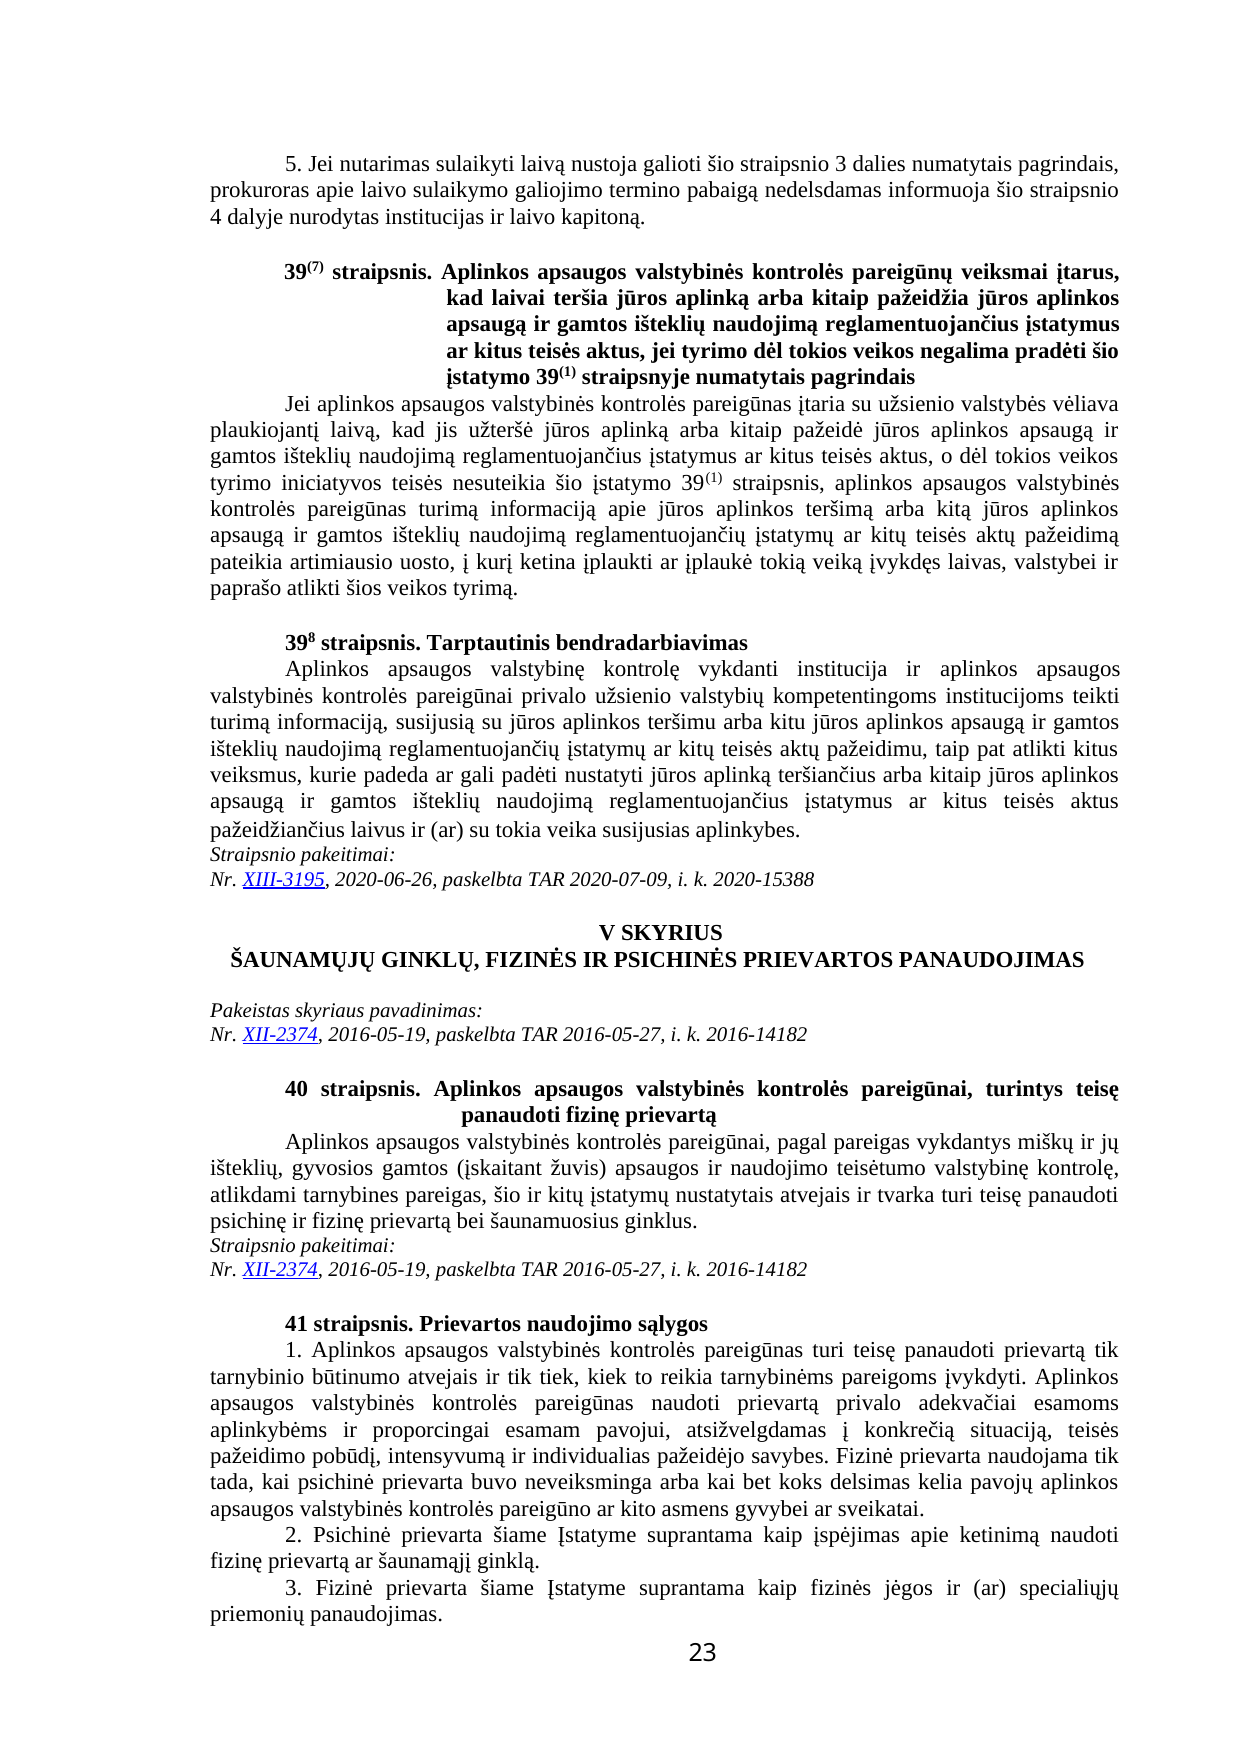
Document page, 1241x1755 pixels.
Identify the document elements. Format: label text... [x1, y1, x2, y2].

text 2. Psichinė prievarta šiame Įstatyme suprantama kaip įspėjimas apie ketinimą naudoti fizinę prievartą ar šaunamąjį ginklą. [210, 1521, 1120, 1574]
text ŠAUNAMŲJŲ GINKLŲ, FIZINĖS IR PSICHINĖS PRIEVARTOS PANAUDOJIMAS [201, 946, 1120, 972]
text Jei aplinkos apsaugos valstybinės kontrolės pareigūnas įtaria su užsienio valstybės vėliava plaukiojantį laivą, kad jis užteršė jūros aplinką arba kitaip pažeidė jūros aplinkos apsaugą ir gamtos išteklių naudojimą reglamentuojančius įstatymus ar kitus teisės aktus, o dėl tokios veikos tyrimo iniciatyvos teisės nesuteikia šio įstatymo 39(1) straipsnis, aplinkos apsaugos valstybinės kontrolės pareigūnas turimą informaciją apie jūros aplinkos teršimą arba kitą jūros aplinkos apsaugą ir gamtos išteklių naudojimą reglamentuojančių įstatymų ar kitų teisės aktų pažeidimą pateikia artimiausio uosto, į kurį ketina įplaukti ar įplaukė tokią veiką įvykdęs laivas, valstybei ir paprašo atlikti šios veikos tyrimą. [210, 389, 1120, 600]
text 1. Aplinkos apsaugos valstybinės kontrolės pareigūnas turi teisę panaudoti prievartą tik tarnybinio būtinumo atvejais ir tik tiek, kiek to reikia tarnybinėms pareigoms įvykdyti. Aplinkos apsaugos valstybinės kontrolės pareigūnas naudoti prievartą privalo adekvačiai esamoms aplinkybėms ir proporcingai esamam pavojui, atsižvelgdamas į konkrečią situaciją, teisės pažeidimo pobūdį, intensyvumą ir individualias pažeidėjo savybes. Fizinė prievarta naudojama tik tada, kai psichinė prievarta buvo neveiksminga arba kai bet koks delsimas kelia pavojų aplinkos apsaugos valstybinės kontrolės pareigūno ar kito asmens gyvybei ar sveikatai. [210, 1337, 1120, 1521]
text 398 straipsnis. Tarptautinis bendradarbiavimas [210, 629, 1120, 656]
text Nr. XII-2374, 2016-05-19, paskelbta TAR 2016-05-27, i. k. 2016-14182 [210, 1257, 1120, 1281]
text Straipsnio pakeitimai: [210, 842, 1120, 866]
text Aplinkos apsaugos valstybinę kontrolę vykdanti institucija ir aplinkos apsaugos valstybinės kontrolės pareigūnai privalo užsienio valstybių kompetentingoms institucijoms teikti turimą informaciją, susijusią su jūros aplinkos teršimu arba kitu jūros aplinkos apsaugą ir gamtos išteklių naudojimą reglamentuojančių įstatymų ar kitų teisės aktų pažeidimu, taip pat atlikti kitus veiksmus, kurie padeda ar gali padėti nustatyti jūros aplinką teršiančius arba kitaip jūros aplinkos apsaugą ir gamtos išteklių naudojimą reglamentuojančius įstatymus ar kitus teisės aktus pažeidžiančius laivus ir (ar) su tokia veika susijusias aplinkybes. [210, 656, 1120, 842]
text 39(7) straipsnis. Aplinkos apsaugos valstybinės kontrolės pareigūnų veiksmai įtarus, kad laivai teršia jūros aplinką arba kitaip pažeidžia jūros aplinkos apsaugą ir gamtos išteklių naudojimą reglamentuojančius įstatymus ar kitus teisės aktus, jei tyrimo dėl tokios veikos negalima pradėti šio įstatymo 39(1) straipsnyje numatytais pagrindais [284, 258, 1120, 389]
text 40 straipsnis. Aplinkos apsaugos valstybinės kontrolės pareigūnai, turintys teisę panaudoti fizinę prievartą [285, 1075, 1120, 1128]
text Nr. XII-2374, 2016-05-19, paskelbta TAR 2016-05-27, i. k. 2016-14182 [210, 1022, 1120, 1046]
text Nr. XIII-3195, 2020-06-26, paskelbta TAR 2020-07-09, i. k. 2020-15388 [210, 866, 1120, 891]
text Aplinkos apsaugos valstybinės kontrolės pareigūnai, pagal pareigas vykdantys miškų ir jų išteklių, gyvosios gamtos (įskaitant žuvis) apsaugos ir naudojimo teisėtumo valstybinę kontrolę, atlikdami tarnybines pareigas, šio ir kitų įstatymų nustatytais atvejais ir tvarka turi teisę panaudoti psichinę ir fizinę prievartą bei šaunamuosius ginklus. [210, 1128, 1120, 1233]
text 3. Fizinė prievarta šiame Įstatyme suprantama kaip fizinės jėgos ir (ar) specialiųjų priemonių panaudojimas. [210, 1574, 1120, 1626]
text Straipsnio pakeitimai: [210, 1233, 1120, 1257]
text V SKYRIUS [201, 919, 1120, 946]
text Pakeistas skyriaus pavadinimas: [210, 998, 1120, 1022]
text 41 straipsnis. Prievartos naudojimo sąlygos [210, 1310, 1120, 1337]
text 5. Jei nutarimas sulaikyti laivą nustoja galioti šio straipsnio 3 dalies numatytais pagrindais, prokuroras apie laivo sulaikymo galiojimo termino pabaigą nedelsdamas informuoja šio straipsnio 4 dalyje nurodytas institucijas ir laivo kapitoną. [210, 150, 1120, 229]
